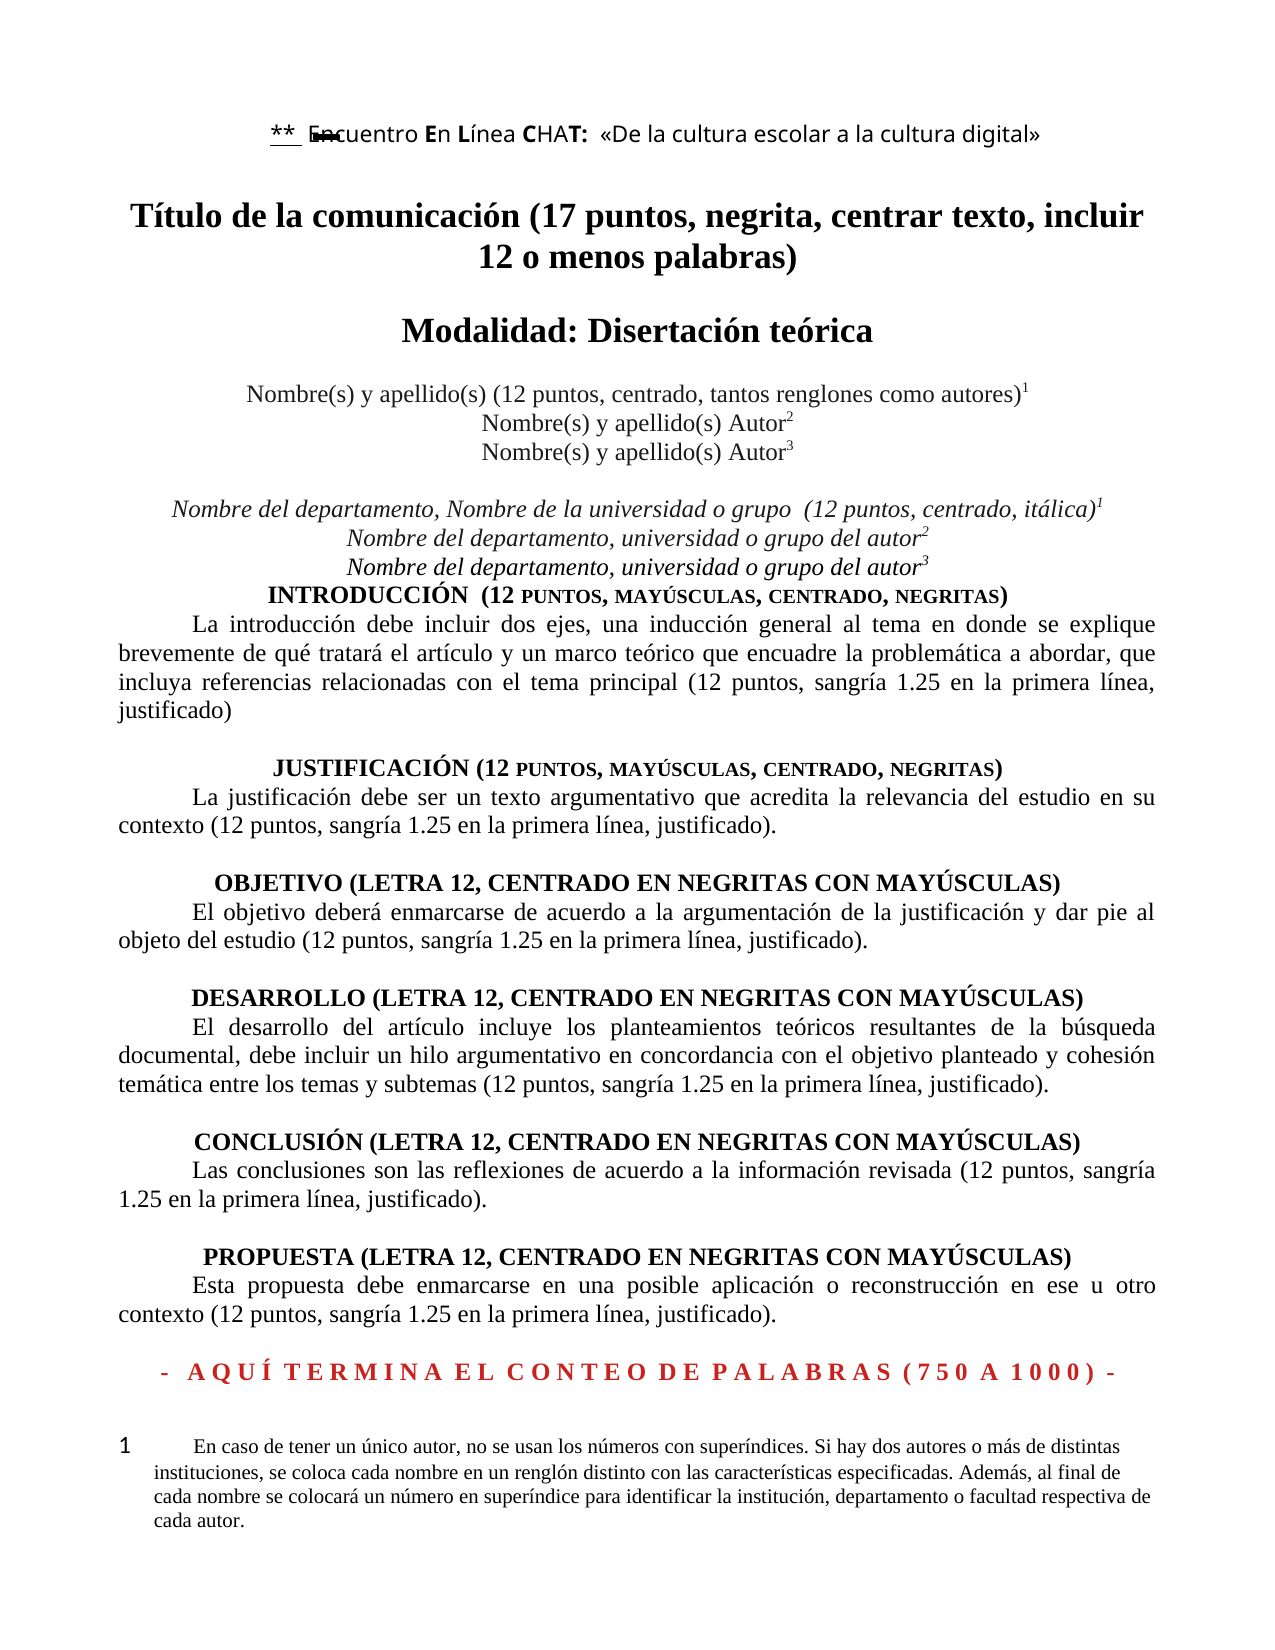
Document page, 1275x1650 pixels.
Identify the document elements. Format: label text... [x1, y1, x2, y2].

text Las conclusiones son las reflexiones de acuerdo a la información revisada (12 puntos, sangría 1.25 en la primera línea, justificado). [118, 1155, 1157, 1213]
text OBJETIVO (LETRA 12, CENTRADO EN NEGRITAS CON MAYÚSCULAS) [118, 868, 1157, 897]
text Título de la comunicación (17 puntos, negrita, centrar texto, incluir 12 o menos palabras) [118, 194, 1157, 276]
text Nombre del departamento, universidad o grupo del autor2 [118, 523, 1157, 552]
text Nombre(s) y apellido(s) (12 puntos, centrado, tantos renglones como autores) [118, 379, 1157, 408]
text - A Q U Í T E R M I N A E L C O N T E O D E P A L A B R A S ( 7 5 0 A 1 0 0 0 ) - [118, 1357, 1157, 1385]
text INTRODUCCIÓN (12 puntos, mayúsculas, centrado, negritas) [118, 580, 1157, 609]
text El desarrollo del artículo incluye los planteamientos teóricos resultantes de la búsqueda documental, debe incluir un hilo argumentativo en concordancia con el objetivo planteado y cohesión temática entre los temas y subtemas (12 puntos, sangría 1.25 en la primera línea, justificado). [118, 1012, 1157, 1098]
text JUSTIFICACIÓN (12 puntos, mayúsculas, centrado, negritas) [118, 753, 1157, 782]
text DESARROLLO (LETRA 12, CENTRADO EN NEGRITAS CON MAYÚSCULAS) [118, 983, 1157, 1012]
text Nombre del departamento, universidad o grupo del autor3 [118, 552, 1157, 580]
text Esta propuesta debe enmarcarse en una posible aplicación o reconstrucción en ese u otro contexto (12 puntos, sangría 1.25 en la primera línea, justificado). [118, 1270, 1157, 1328]
text En caso de tener un único autor, no se usan los números con superíndices. Si hay dos autores o más de distintas instituciones, se coloca cada nombre en un renglón distinto con las características especificadas. Además, al final de cada nombre se colocará un número en superíndice para identificar la institución, departamento o facultad respectiva de cada autor. [118, 1429, 1157, 1532]
text PROPUESTA (LETRA 12, CENTRADO EN NEGRITAS CON MAYÚSCULAS) [118, 1242, 1157, 1270]
text La introducción debe incluir dos ejes, una inducción general al tema en donde se explique brevemente de qué tratará el artículo y un marco teórico que encuadre la problemática a abordar, que incluya referencias relacionadas con el tema principal (12 puntos, sangría 1.25 en la primera línea, justificado) [118, 609, 1157, 724]
text Nombre(s) y apellido(s) Autor2 [118, 408, 1157, 437]
text El objetivo deberá enmarcarse de acuerdo a la argumentación de la justificación y dar pie al objeto del estudio (12 puntos, sangría 1.25 en la primera línea, justificado). [118, 897, 1157, 954]
text Nombre del departamento, Nombre de la universidad o grupo (12 puntos, centrado, itálica)1 [118, 494, 1157, 523]
text CONCLUSIÓN (LETRA 12, CENTRADO EN NEGRITAS CON MAYÚSCULAS) [118, 1127, 1157, 1155]
text Nombre(s) y apellido(s) Autor3 [118, 437, 1157, 465]
text La justificación debe ser un texto argumentativo que acredita la relevancia del estudio en su contexto (12 puntos, sangría 1.25 en la primera línea, justificado). [118, 782, 1157, 839]
text Modalidad: Disertación teórica [118, 309, 1157, 350]
